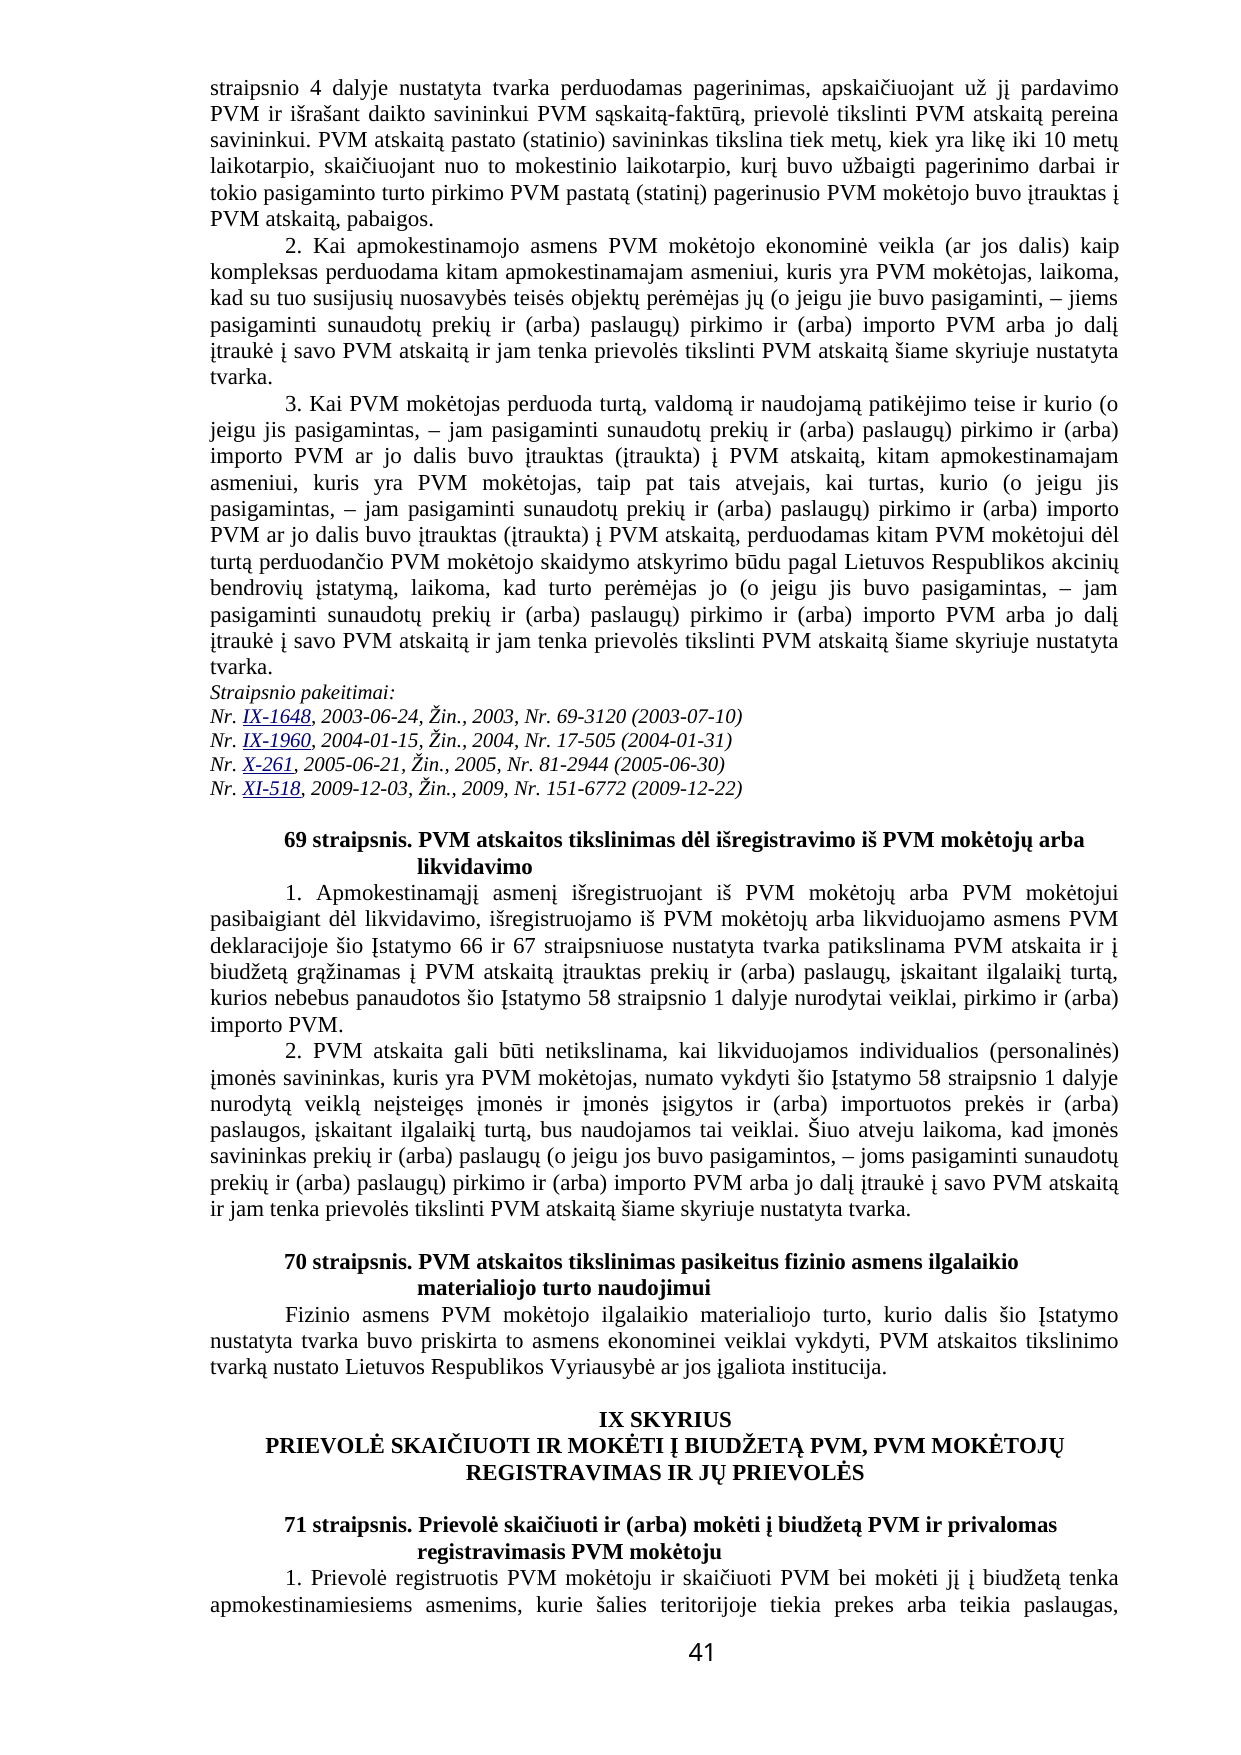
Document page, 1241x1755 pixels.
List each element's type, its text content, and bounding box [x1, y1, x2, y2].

text Straipsnio pakeitimai: [210, 680, 1120, 704]
text 2. PVM atskaita gali būti netikslinama, kai likviduojamos individualios (personalinės) įmonės savininkas, kuris yra PVM mokėtojas, numato vykdyti šio Įstatymo 58 straipsnio 1 dalyje nurodytą veiklą neįsteigęs įmonės ir įmonės įsigytos ir (arba) importuotos prekės ir (arba) paslaugos, įskaitant ilgalaikį turtą, bus naudojamos tai veiklai. Šiuo atveju laikoma, kad įmonės savininkas prekių ir (arba) paslaugų (o jeigu jos buvo pasigamintos, – joms pasigaminti sunaudotų prekių ir (arba) paslaugų) pirkimo ir (arba) importo PVM arba jo dalį įtraukė į savo PVM atskaitą ir jam tenka prievolės tikslinti PVM atskaitą šiame skyriuje nustatyta tvarka. [210, 1037, 1120, 1222]
text 69 straipsnis. PVM atskaitos tikslinimas dėl išregistravimo iš PVM mokėtojų arba [210, 826, 1120, 853]
text 70 straipsnis. PVM atskaitos tikslinimas pasikeitus fizinio asmens ilgalaikio [210, 1248, 1120, 1274]
text PRIEVOLĖ SKAIČIUOTI IR MOKĖTI Į BIUDŽETĄ PVM, PVM MOKĖTOJŲ REGISTRAVIMAS IR JŲ PRIEVOLĖS [210, 1432, 1120, 1485]
text 1. Apmokestinamąjį asmenį išregistruojant iš PVM mokėtojų arba PVM mokėtojui pasibaigiant dėl likvidavimo, išregistruojamo iš PVM mokėtojų arba likviduojamo asmens PVM deklaracijoje šio Įstatymo 66 ir 67 straipsniuose nustatyta tvarka patikslinama PVM atskaita ir į biudžetą grąžinamas į PVM atskaitą įtrauktas prekių ir (arba) paslaugų, įskaitant ilgalaikį turtą, kurios nebebus panaudotos šio Įstatymo 58 straipsnio 1 dalyje nurodytai veiklai, pirkimo ir (arba) importo PVM. [210, 879, 1120, 1037]
text Fizinio asmens PVM mokėtojo ilgalaikio materialiojo turto, kurio dalis šio Įstatymo nustatyta tvarka buvo priskirta to asmens ekonominei veiklai vykdyti, PVM atskaitos tikslinimo tvarką nustato Lietuvos Respublikos Vyriausybė ar jos įgaliota institucija. [210, 1301, 1120, 1380]
text 71 straipsnis. Prievolė skaičiuoti ir (arba) mokėti į biudžetą PVM ir privalomas [210, 1512, 1120, 1538]
text IX SKYRIUS [210, 1406, 1120, 1432]
text likvidavimo [210, 853, 1120, 879]
text Nr. XI-518, 2009-12-03, Žin., 2009, Nr. 151-6772 (2009-12-22) [210, 776, 1120, 800]
text straipsnio 4 dalyje nustatyta tvarka perduodamas pagerinimas, apskaičiuojant už jį pardavimo PVM ir išrašant daikto savininkui PVM sąskaitą-faktūrą, prievolė tikslinti PVM atskaitą pereina savininkui. PVM atskaitą pastato (statinio) savininkas tikslina tiek metų, kiek yra likę iki 10 metų laikotarpio, skaičiuojant nuo to mokestinio laikotarpio, kurį buvo užbaigti pagerinimo darbai ir tokio pasigaminto turto pirkimo PVM pastatą (statinį) pagerinusio PVM mokėtojo buvo įtrauktas į PVM atskaitą, pabaigos. [210, 73, 1120, 232]
text Nr. IX-1960, 2004-01-15, Žin., 2004, Nr. 17-505 (2004-01-31) [210, 728, 1120, 752]
text registravimasis PVM mokėtoju [210, 1538, 1120, 1564]
text materialiojo turto naudojimui [210, 1274, 1120, 1301]
text Nr. IX-1648, 2003-06-24, Žin., 2003, Nr. 69-3120 (2003-07-10) [210, 704, 1120, 728]
text 2. Kai apmokestinamojo asmens PVM mokėtojo ekonominė veikla (ar jos dalis) kaip kompleksas perduodama kitam apmokestinamajam asmeniui, kuris yra PVM mokėtojas, laikoma, kad su tuo susijusių nuosavybės teisės objektų perėmėjas jų (o jeigu jie buvo pasigaminti, – jiems pasigaminti sunaudotų prekių ir (arba) paslaugų) pirkimo ir (arba) importo PVM arba jo dalį įtraukė į savo PVM atskaitą ir jam tenka prievolės tikslinti PVM atskaitą šiame skyriuje nustatyta tvarka. [210, 232, 1120, 390]
text Nr. X-261, 2005-06-21, Žin., 2005, Nr. 81-2944 (2005-06-30) [210, 752, 1120, 776]
text 1. Prievolė registruotis PVM mokėtoju ir skaičiuoti PVM bei mokėti jį į biudžetą tenka apmokestinamiesiems asmenims, kurie šalies teritorijoje tiekia prekes arba teikia paslaugas, [210, 1564, 1120, 1617]
text 3. Kai PVM mokėtojas perduoda turtą, valdomą ir naudojamą patikėjimo teise ir kurio (o jeigu jis pasigamintas, – jam pasigaminti sunaudotų prekių ir (arba) paslaugų) pirkimo ir (arba) importo PVM ar jo dalis buvo įtrauktas (įtraukta) į PVM atskaitą, kitam apmokestinamajam asmeniui, kuris yra PVM mokėtojas, taip pat tais atvejais, kai turtas, kurio (o jeigu jis pasigamintas, – jam pasigaminti sunaudotų prekių ir (arba) paslaugų) pirkimo ir (arba) importo PVM ar jo dalis buvo įtrauktas (įtraukta) į PVM atskaitą, perduodamas kitam PVM mokėtojui dėl turtą perduodančio PVM mokėtojo skaidymo atskyrimo būdu pagal Lietuvos Respublikos akcinių bendrovių įstatymą, laikoma, kad turto perėmėjas jo (o jeigu jis buvo pasigamintas, – jam pasigaminti sunaudotų prekių ir (arba) paslaugų) pirkimo ir (arba) importo PVM arba jo dalį įtraukė į savo PVM atskaitą ir jam tenka prievolės tikslinti PVM atskaitą šiame skyriuje nustatyta tvarka. [210, 390, 1120, 680]
